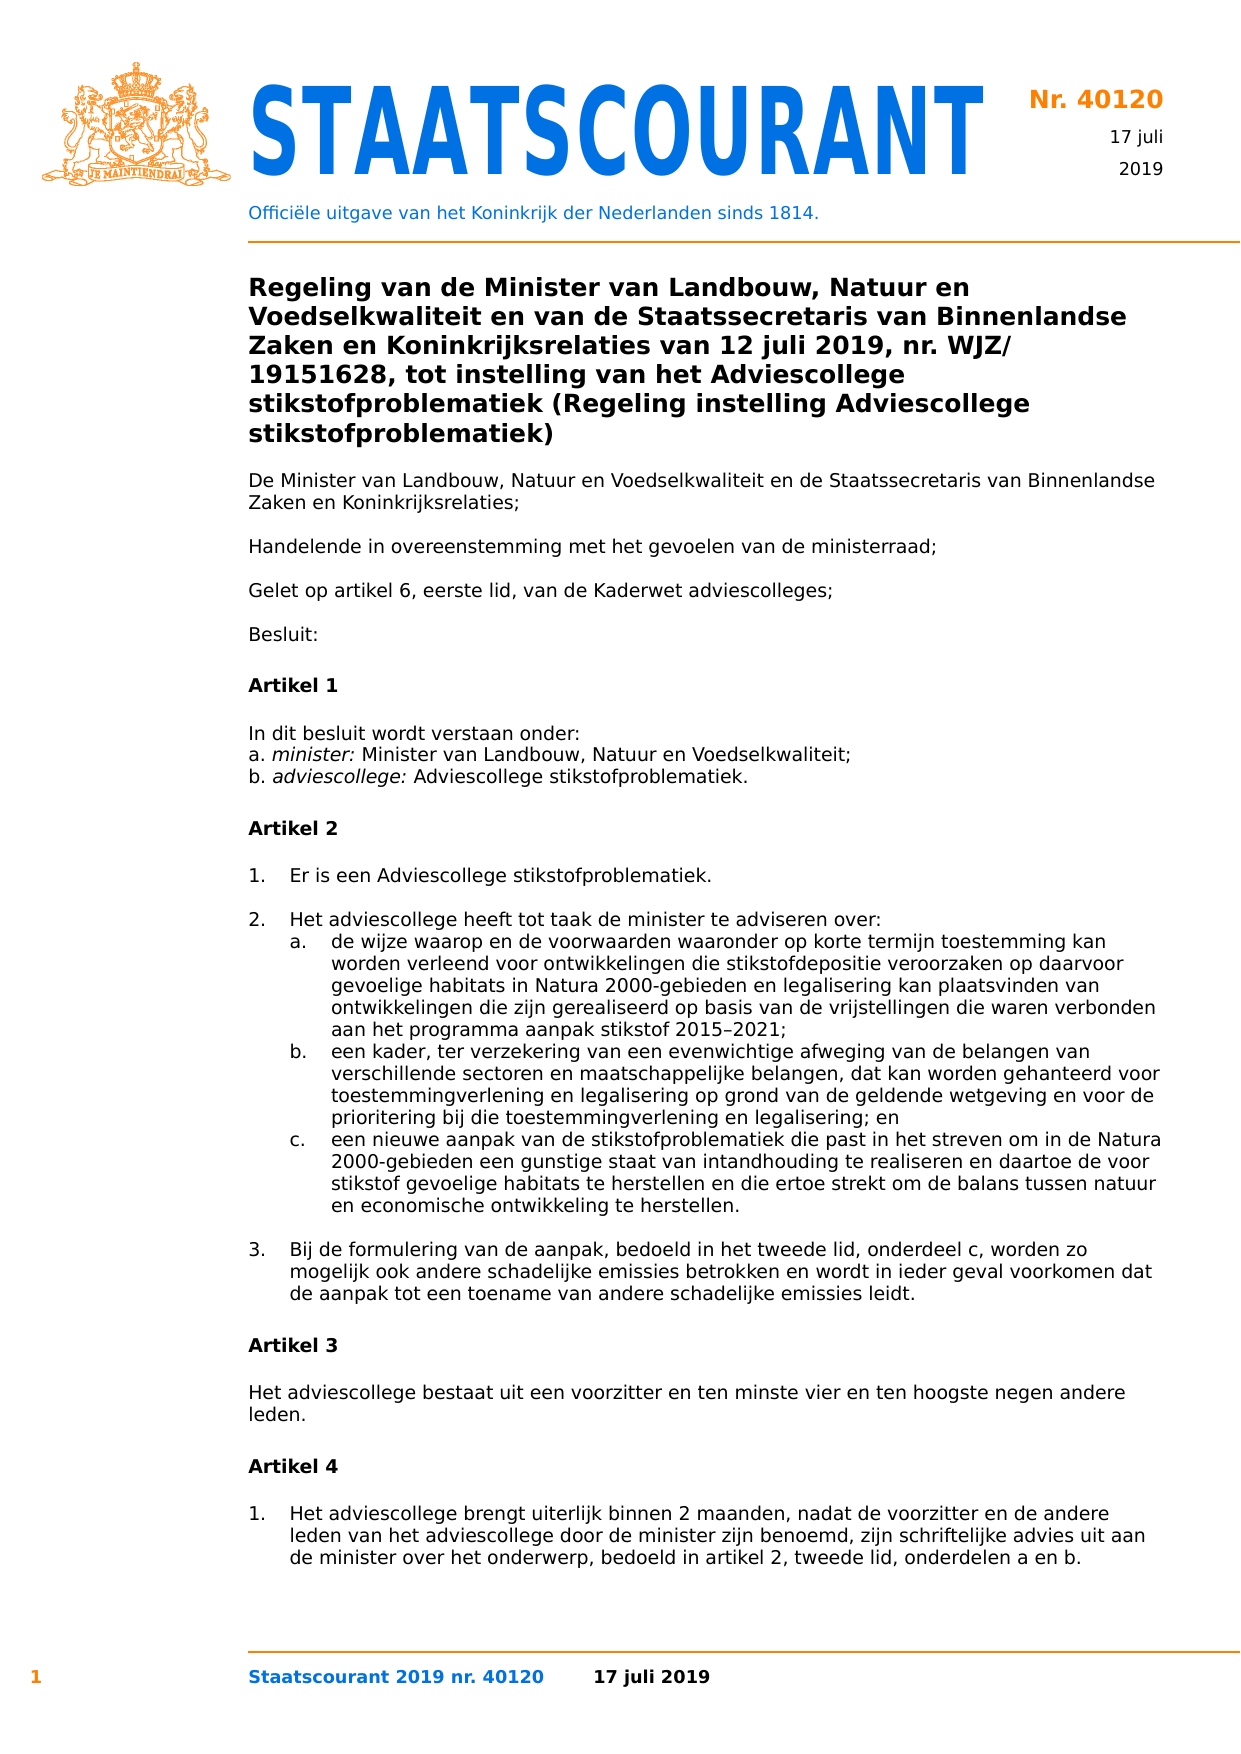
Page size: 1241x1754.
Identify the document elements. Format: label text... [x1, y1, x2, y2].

subtitle Artikel 4 [248, 1456, 1163, 1478]
text Gelet op artikel 6, eerste lid, van de Kaderwet adviescolleges; [248, 579, 1163, 602]
text Het adviescollege bestaat uit een voorzitter en ten minste vier en ten hoogste negen andere leden. [248, 1382, 1163, 1426]
picture [41, 62, 231, 186]
subtitle Artikel 2 [248, 818, 1163, 840]
subtitle Artikel 3 [248, 1335, 1163, 1357]
text 2. Het adviescollege heeft tot taak de minister te adviseren over: [248, 909, 1163, 931]
table_header STAATSCOURANT [248, 62, 998, 203]
text Handelende in overeenstemming met het gevoelen van de ministerraad; [248, 536, 1163, 558]
table_cell Officiële uitgave van het Koninkrijk der Nederlanden sinds 1814. [248, 203, 1240, 241]
subtitle Regeling van de Minister van Landbouw, Natuur en Voedselkwaliteit en van de Staatssecretaris van Binnenlandse Zaken en Koninkrijksrelaties van 12 juli 2019, nr. WJZ/ 19151628, tot instelling van het Adviescollege stikstofproblematiek (Regeling instelling Adviescollege stikstofproblematiek) [248, 273, 1163, 448]
table_header [25, 62, 248, 241]
table_header Nr. 40120 [998, 62, 1240, 121]
text 1. Het adviescollege brengt uiterlijk binnen 2 maanden, nadat de voorzitter en de andere leden van het adviescollege door de minister zijn benoemd, zijn schriftelijke advies uit aan de minister over het onderwerp, bedoeld in artikel 2, tweede lid, onderdelen a en b. [248, 1503, 1163, 1568]
table_cell 2019 [998, 153, 1240, 203]
text 3. Bij de formulering van de aanpak, bedoeld in het tweede lid, onderdeel c, worden zo mogelijk ook andere schadelijke emissies betrokken en wordt in ieder geval voorkomen dat de aanpak tot een toename van andere schadelijke emissies leidt. [248, 1239, 1163, 1305]
table_cell 17 juli [998, 121, 1240, 153]
text b. adviescollege: Adviescollege stikstofproblematiek. [248, 766, 1163, 788]
text De Minister van Landbouw, Natuur en Voedselkwaliteit en de Staatssecretaris van Binnenlandse Zaken en Koninkrijksrelaties; [248, 470, 1163, 514]
text Besluit: [248, 623, 1163, 645]
text 1. Er is een Adviescollege stikstofproblematiek. [248, 865, 1163, 887]
text c. een nieuwe aanpak van de stikstofproblematiek die past in het streven om in de Natura 2000-gebieden een gunstige staat van intandhouding te realiseren en daartoe de voor stikstof gevoelige habitats te herstellen en die ertoe strekt om de balans tussen natuur en economische ontwikkeling te herstellen. [289, 1129, 1163, 1217]
text a. de wijze waarop en de voorwaarden waaronder op korte termijn toestemming kan worden verleend voor ontwikkelingen die stikstofdepositie veroorzaken op daarvoor gevoelige habitats in Natura 2000-gebieden en legalisering kan plaatsvinden van ontwikkelingen die zijn gerealiseerd op basis van de vrijstellingen die waren verbonden aan het programma aanpak stikstof 2015–2021; [289, 931, 1163, 1041]
subtitle Artikel 1 [248, 675, 1163, 697]
text b. een kader, ter verzekering van een evenwichtige afweging van de belangen van verschillende sectoren en maatschappelijke belangen, dat kan worden gehanteerd voor toestemmingverlening en legalisering op grond van de geldende wetgeving en voor de prioritering bij die toestemmingverlening en legalisering; en [289, 1041, 1163, 1129]
text In dit besluit wordt verstaan onder: [248, 722, 1163, 744]
text a. minister: Minister van Landbouw, Natuur en Voedselkwaliteit; [248, 744, 1163, 766]
